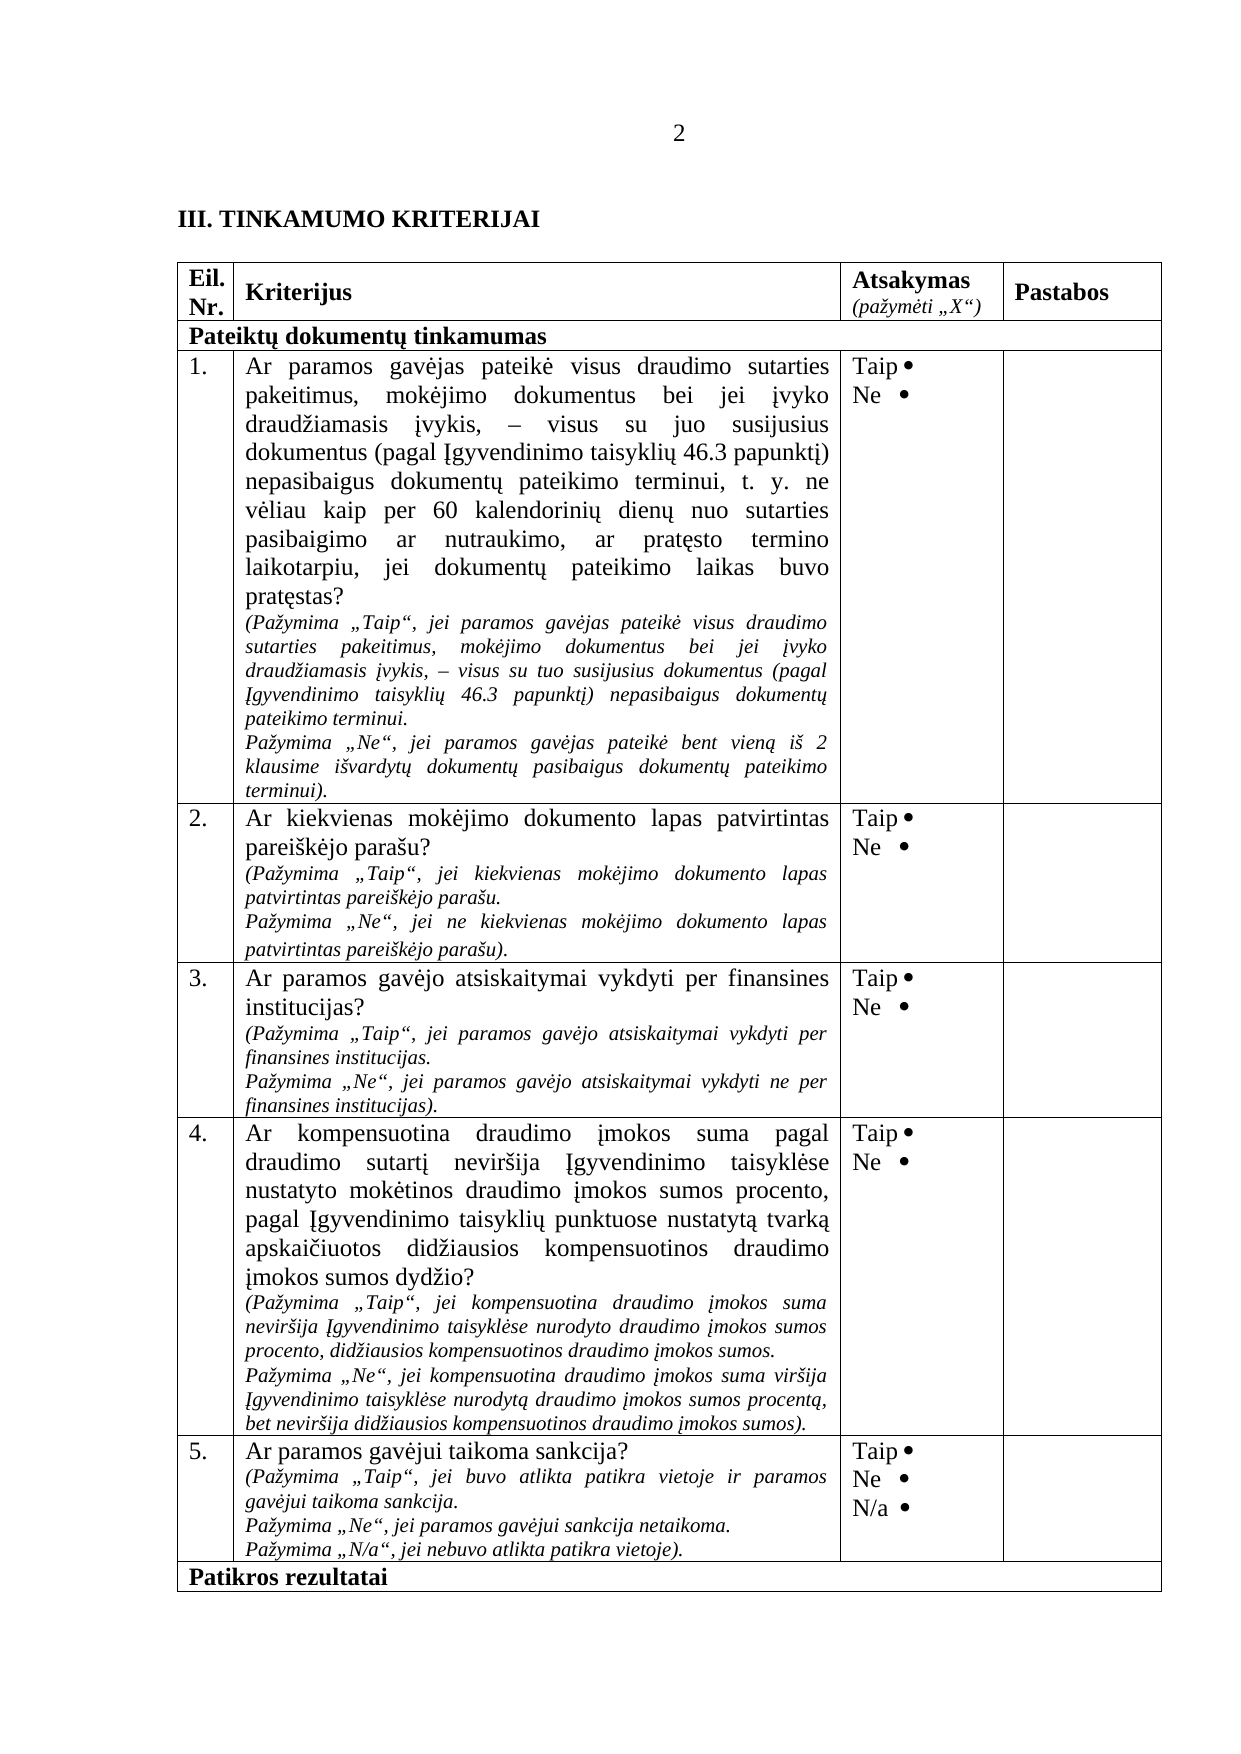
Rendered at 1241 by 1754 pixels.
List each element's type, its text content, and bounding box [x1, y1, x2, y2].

table_cell Taip  Ne  N/a  [841, 1436, 1003, 1561]
table_cell Taip  Ne  [841, 804, 1003, 962]
table_cell [1004, 1118, 1161, 1435]
table_cell 5. [178, 1436, 233, 1561]
table_cell 2. [178, 804, 233, 962]
table_cell Taip  Ne  [841, 963, 1003, 1117]
table_cell Ar kompensuotina draudimo įmokos suma pagal draudimo sutartį neviršija Įgyvendinimo taisyklėse nustatyto mokėtinos draudimo įmokos sumos procento, pagal Įgyvendinimo taisyklių punktuose nustatytą tvarką apskaičiuotos didžiausios kompensuotinos draudimo įmokos sumos dydžio? (Pažymima „Taip“, jei kompensuotina draudimo įmokos suma neviršija Įgyvendinimo taisyklėse nurodyto draudimo įmokos sumos procento, didžiausios kompensuotinos draudimo įmokos sumos. Pažymima „Ne“, jei kompensuotina draudimo įmokos suma viršija Įgyvendinimo taisyklėse nurodytą draudimo įmokos sumos procentą, bet neviršija didžiausios kompensuotinos draudimo įmokos sumos). [234, 1118, 840, 1435]
table_cell Patikros rezultatai [178, 1562, 1161, 1591]
table_cell [1004, 351, 1161, 802]
table_header Kriterijus [234, 263, 840, 320]
table_cell 3. [178, 963, 233, 1117]
table_cell [1004, 963, 1161, 1117]
table_cell Pateiktų dokumentų tinkamumas [178, 321, 1161, 350]
table_cell 1. [178, 351, 233, 802]
table_cell 4. [178, 1118, 233, 1435]
table_header Eil. Nr. [178, 263, 233, 320]
table_cell [1004, 804, 1161, 962]
table_cell Ar kiekvienas mokėjimo dokumento lapas patvirtintas pareiškėjo parašu? (Pažymima „Taip“, jei kiekvienas mokėjimo dokumento lapas patvirtintas pareiškėjo parašu. Pažymima „Ne“, jei ne kiekvienas mokėjimo dokumento lapas patvirtintas pareiškėjo parašu). [234, 804, 840, 962]
table_cell Ar paramos gavėjas pateikė visus draudimo sutarties pakeitimus, mokėjimo dokumentus bei jei įvyko draudžiamasis įvykis, – visus su juo susijusius dokumentus (pagal Įgyvendinimo taisyklių 46.3 papunktį) nepasibaigus dokumentų pateikimo terminui, t. y. ne vėliau kaip per 60 kalendorinių dienų nuo sutarties pasibaigimo ar nutraukimo, ar pratęsto termino laikotarpiu, jei dokumentų pateikimo laikas buvo pratęstas? (Pažymima „Taip“, jei paramos gavėjas pateikė visus draudimo sutarties pakeitimus, mokėjimo dokumentus bei jei įvyko draudžiamasis įvykis, – visus su tuo susijusius dokumentus (pagal Įgyvendinimo taisyklių 46.3 papunktį) nepasibaigus dokumentų pateikimo terminui. Pažymima „Ne“, jei paramos gavėjas pateikė bent vieną iš 2 klausime išvardytų dokumentų pasibaigus dokumentų pateikimo terminui). [234, 351, 840, 802]
table_header Pastabos [1004, 263, 1161, 320]
table_cell Taip  Ne  [841, 1118, 1003, 1435]
table_cell Taip  Ne  [841, 351, 1003, 802]
table_header Atsakymas (pažymėti „X“) [841, 263, 1003, 320]
text III. TINKAMUMO KRITERIJAI [177, 204, 1181, 233]
table_cell Ar paramos gavėjo atsiskaitymai vykdyti per finansines institucijas? (Pažymima „Taip“, jei paramos gavėjo atsiskaitymai vykdyti per finansines institucijas. Pažymima „Ne“, jei paramos gavėjo atsiskaitymai vykdyti ne per finansines institucijas). [234, 963, 840, 1117]
table_cell Ar paramos gavėjui taikoma sankcija? (Pažymima „Taip“, jei buvo atlikta patikra vietoje ir paramos gavėjui taikoma sankcija. Pažymima „Ne“, jei paramos gavėjui sankcija netaikoma. Pažymima „N/a“, jei nebuvo atlikta patikra vietoje). [234, 1436, 840, 1561]
table_cell [1004, 1436, 1161, 1561]
